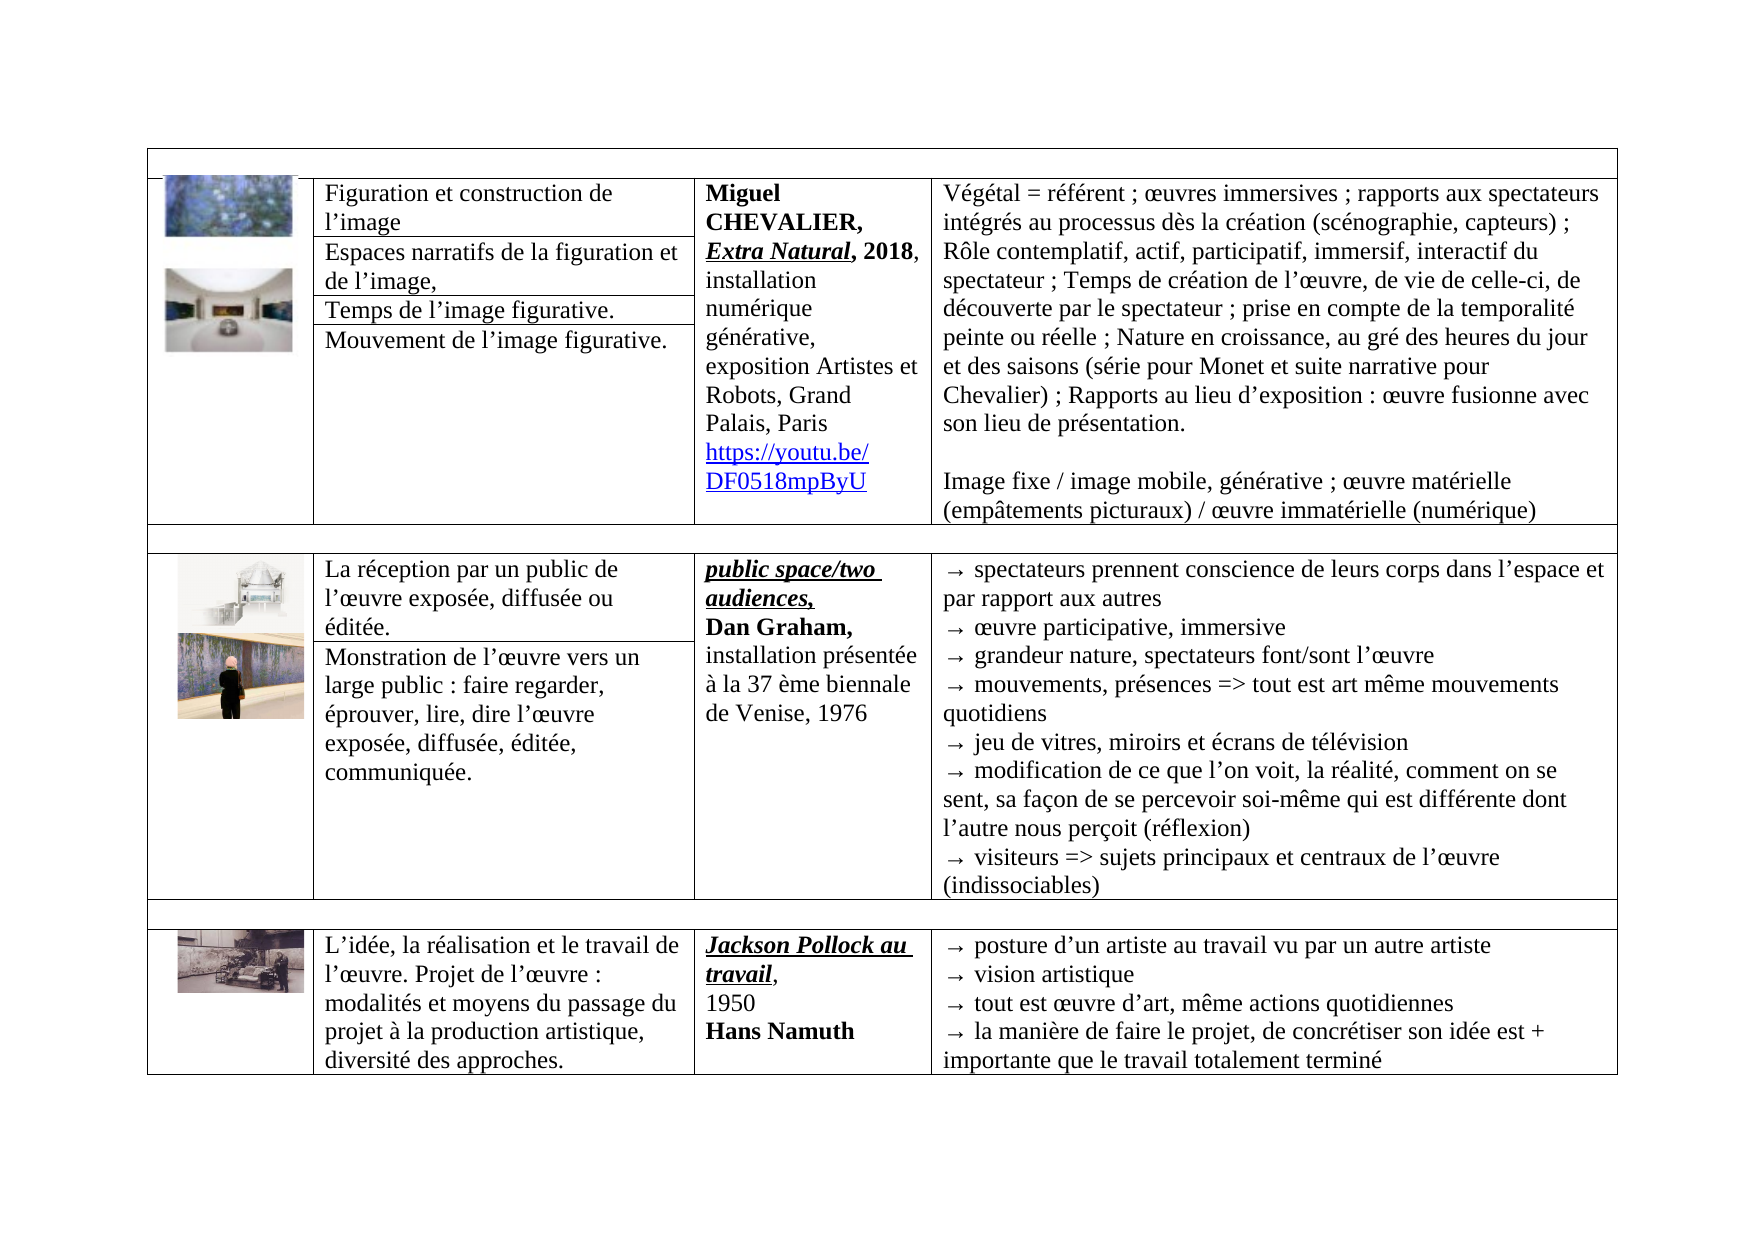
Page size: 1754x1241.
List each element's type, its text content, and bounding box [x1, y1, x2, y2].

table_cell Espaces narratifs de la figuration et de l’image, [314, 237, 694, 294]
table_cell [148, 525, 1617, 553]
table_cell public space/two audiences, Dan Graham, installation présentée à la 37 ème biennale de Venise, 1976 [695, 554, 931, 899]
table_cell → posture d’un artiste au travail vu par un autre artiste → vision artistique → tout est œuvre d’art, même actions quotidiennes → la manière de faire le projet, de concrétiser son idée est + importante que le travail totalement terminé [932, 930, 1617, 1074]
table_cell [148, 149, 1617, 177]
table_cell [148, 179, 313, 523]
table_cell Monstration de l’œuvre vers un large public : faire regarder, éprouver, lire, dire l’œuvre exposée, diffusée, éditée, communiquée. [314, 642, 694, 899]
table_cell Mouvement de l’image figurative. [314, 325, 694, 523]
table_cell [148, 930, 313, 1074]
table_cell [148, 900, 1617, 929]
picture [162, 175, 299, 357]
table_cell → spectateurs prennent conscience de leurs corps dans l’espace et par rapport aux autres → œuvre participative, immersive → grandeur nature, spectateurs font/sont l’œuvre → mouvements, présences => tout est art même mouvements quotidiens → jeu de vitres, miroirs et écrans de télévision → modification de ce que l’on voit, la réalité, comment on se sent, sa façon de se percevoir soi-même qui est différente dont l’autre nous perçoit (réflexion) → visiteurs => sujets principaux et centraux de l’œuvre (indissociables) [932, 554, 1617, 899]
picture [177, 554, 305, 719]
table_cell Temps de l’image figurative. [314, 296, 694, 324]
table_cell Jackson Pollock au travail, 1950 Hans Namuth [695, 930, 931, 1074]
table_cell Miguel CHEVALIER, Extra Natural, 2018, installation numérique générative, exposition Artistes et Robots, Grand Palais, Paris https://youtu.be/DF0518mpByU [695, 179, 931, 523]
table_cell [148, 554, 313, 899]
picture [177, 930, 305, 993]
table_cell Végétal = référent ; œuvres immersives ; rapports aux spectateurs intégrés au processus dès la création (scénographie, capteurs) ; Rôle contemplatif, actif, participatif, immersif, interactif du spectateur ; Temps de création de l’œuvre, de vie de celle-ci, de découverte par le spectateur ; prise en compte de la temporalité peinte ou réelle ; Nature en croissance, au gré des heures du jour et des saisons (série pour Monet et suite narrative pour Chevalier) ; Rapports au lieu d’exposition : œuvre fusionne avec son lieu de présentation. Image fixe / image mobile, générative ; œuvre matérielle (empâtements picturaux) / œuvre immatérielle (numérique) [932, 179, 1617, 523]
